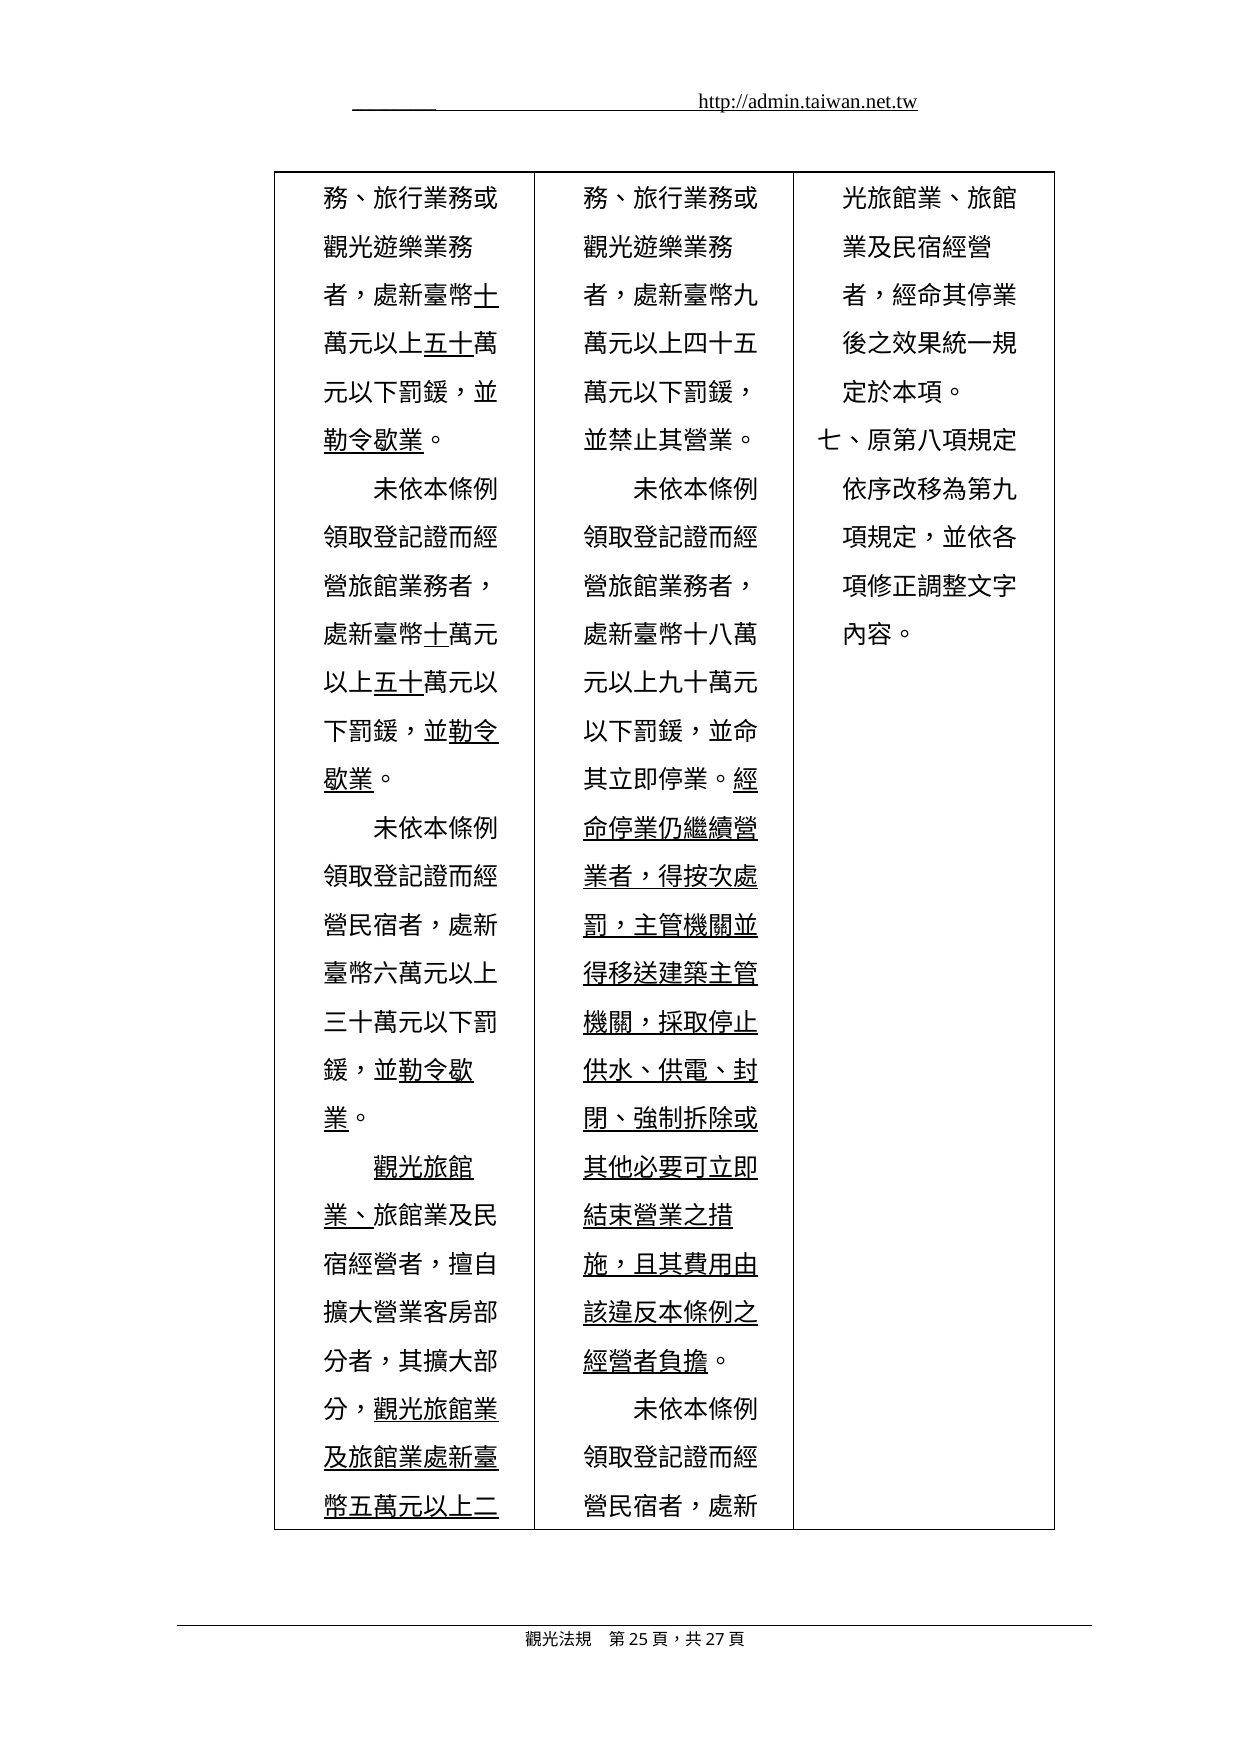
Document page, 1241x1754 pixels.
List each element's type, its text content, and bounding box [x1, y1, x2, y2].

table_cell 光旅館業、旅館業及民宿經營者，經命其停業後之效果統一規定於本項。 七、原第八項規定依序改移為第九項規定，並依各項修正調整文字內容。 [794, 173, 1054, 1529]
table_cell 務、旅行業務或觀光遊樂業務者，處新臺幣九萬元以上四十五萬元以下罰鍰，並禁止其營業。 未依本條例領取登記證而經營旅館業務者，處新臺幣十八萬元以上九十萬元以下罰鍰，並命其立即停業。經命停業仍繼續營業者，得按次處罰，主管機關並得移送建築主管機關，採取停止供水、供電、封閉、強制拆除或其他必要可立即結束營業之措施，且其費用由該違反本條例之經營者負擔。 未依本條例領取登記證而經營民宿者，處新 [535, 173, 793, 1529]
table_cell 務、旅行業務或觀光遊樂業務者，處新臺幣十萬元以上五十萬元以下罰鍰，並勒令歇業。 未依本條例領取登記證而經營旅館業務者，處新臺幣十萬元以上五十萬元以下罰鍰，並勒令歇業。 未依本條例領取登記證而經營民宿者，處新臺幣六萬元以上三十萬元以下罰鍰，並勒令歇業。 觀光旅館業、旅館業及民宿經營者，擅自擴大營業客房部分者，其擴大部分，觀光旅館業及旅館業處新臺幣五萬元以上二 [275, 173, 534, 1529]
